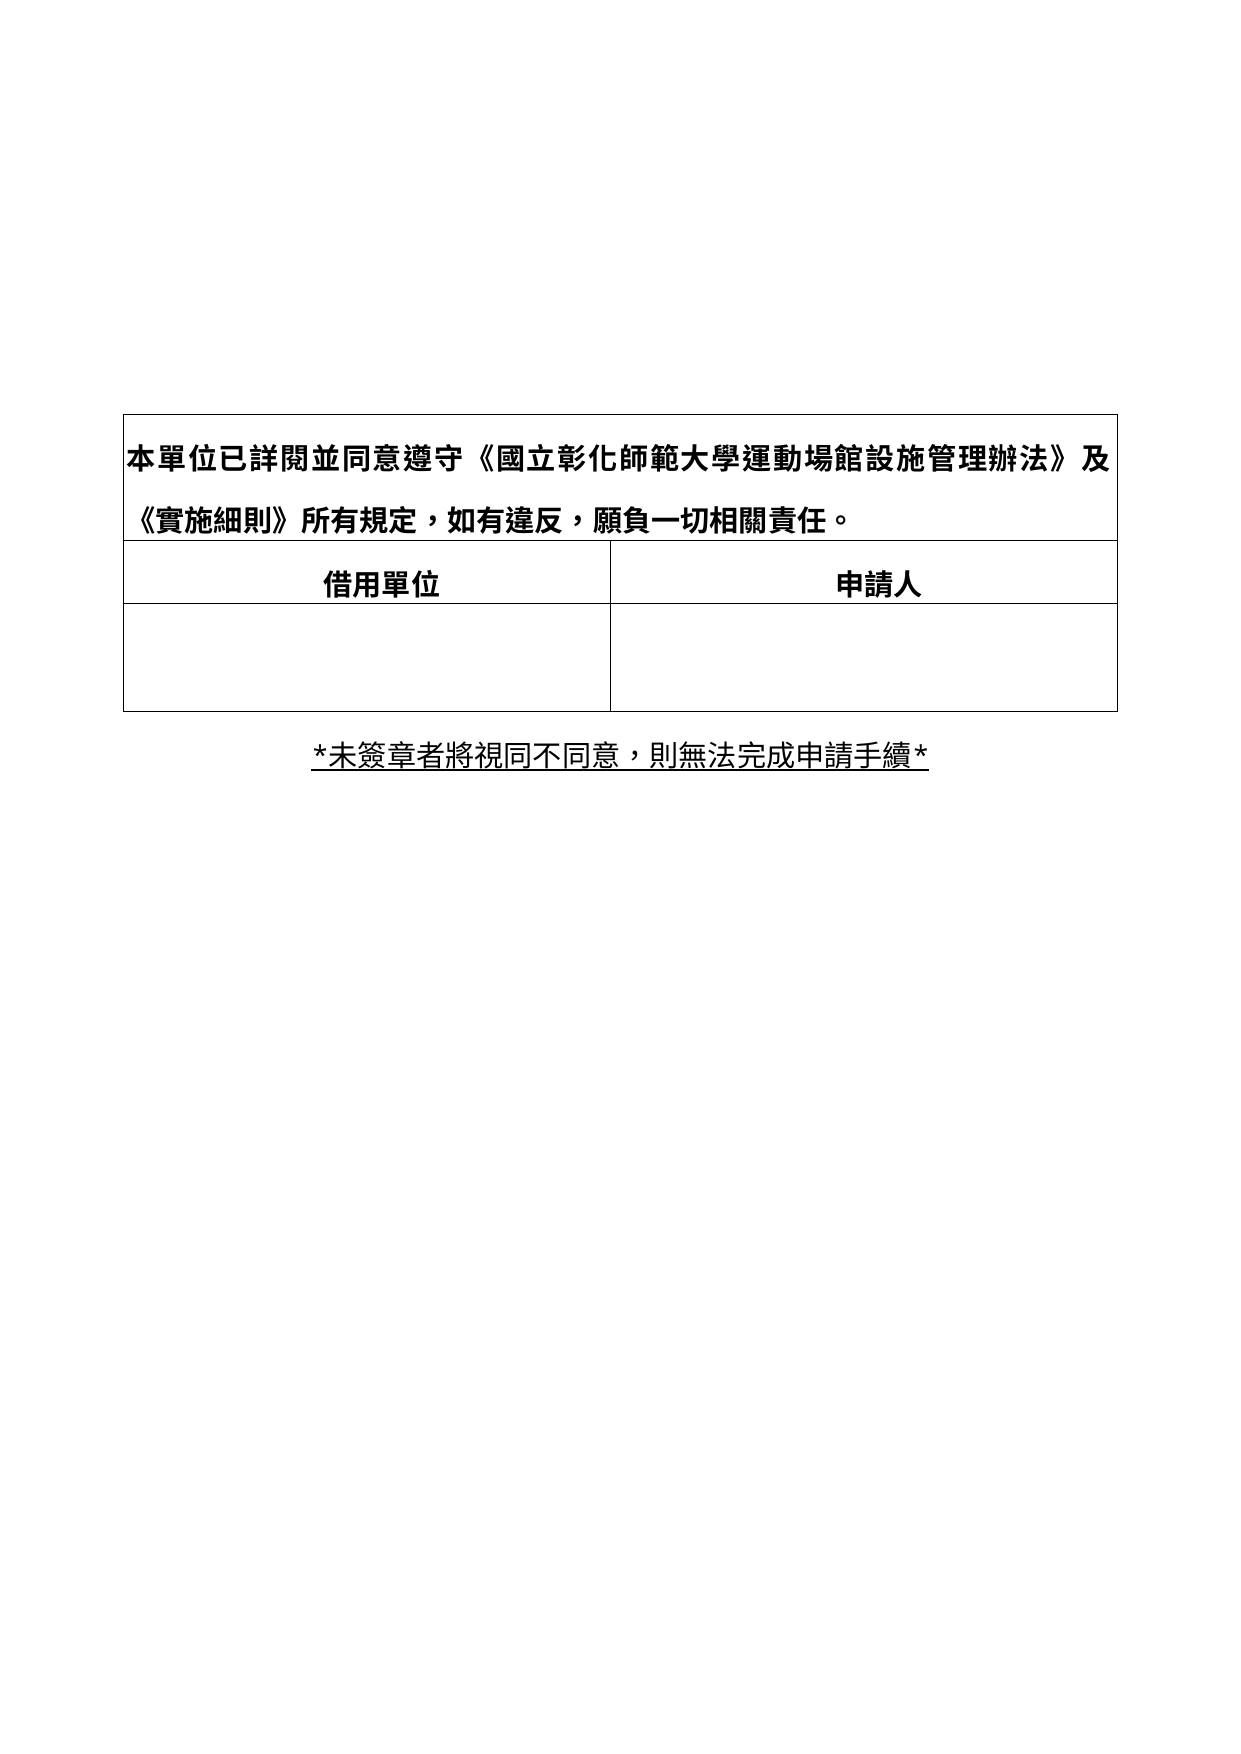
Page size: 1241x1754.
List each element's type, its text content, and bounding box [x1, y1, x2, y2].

table_cell [611, 604, 1117, 711]
table_header 本單位已詳閱並同意遵守《國立彰化師範大學運動場館設施管理辦法》及《實施細則》所有規定，如有違反，願負一切相關責任。 [124, 415, 1117, 540]
table_cell [124, 604, 610, 711]
text *未簽章者將視同不同意，則無法完成申請手續* [75, 712, 1165, 774]
table_cell 申請人 [611, 541, 1117, 603]
table_cell 借用單位 [124, 541, 610, 603]
